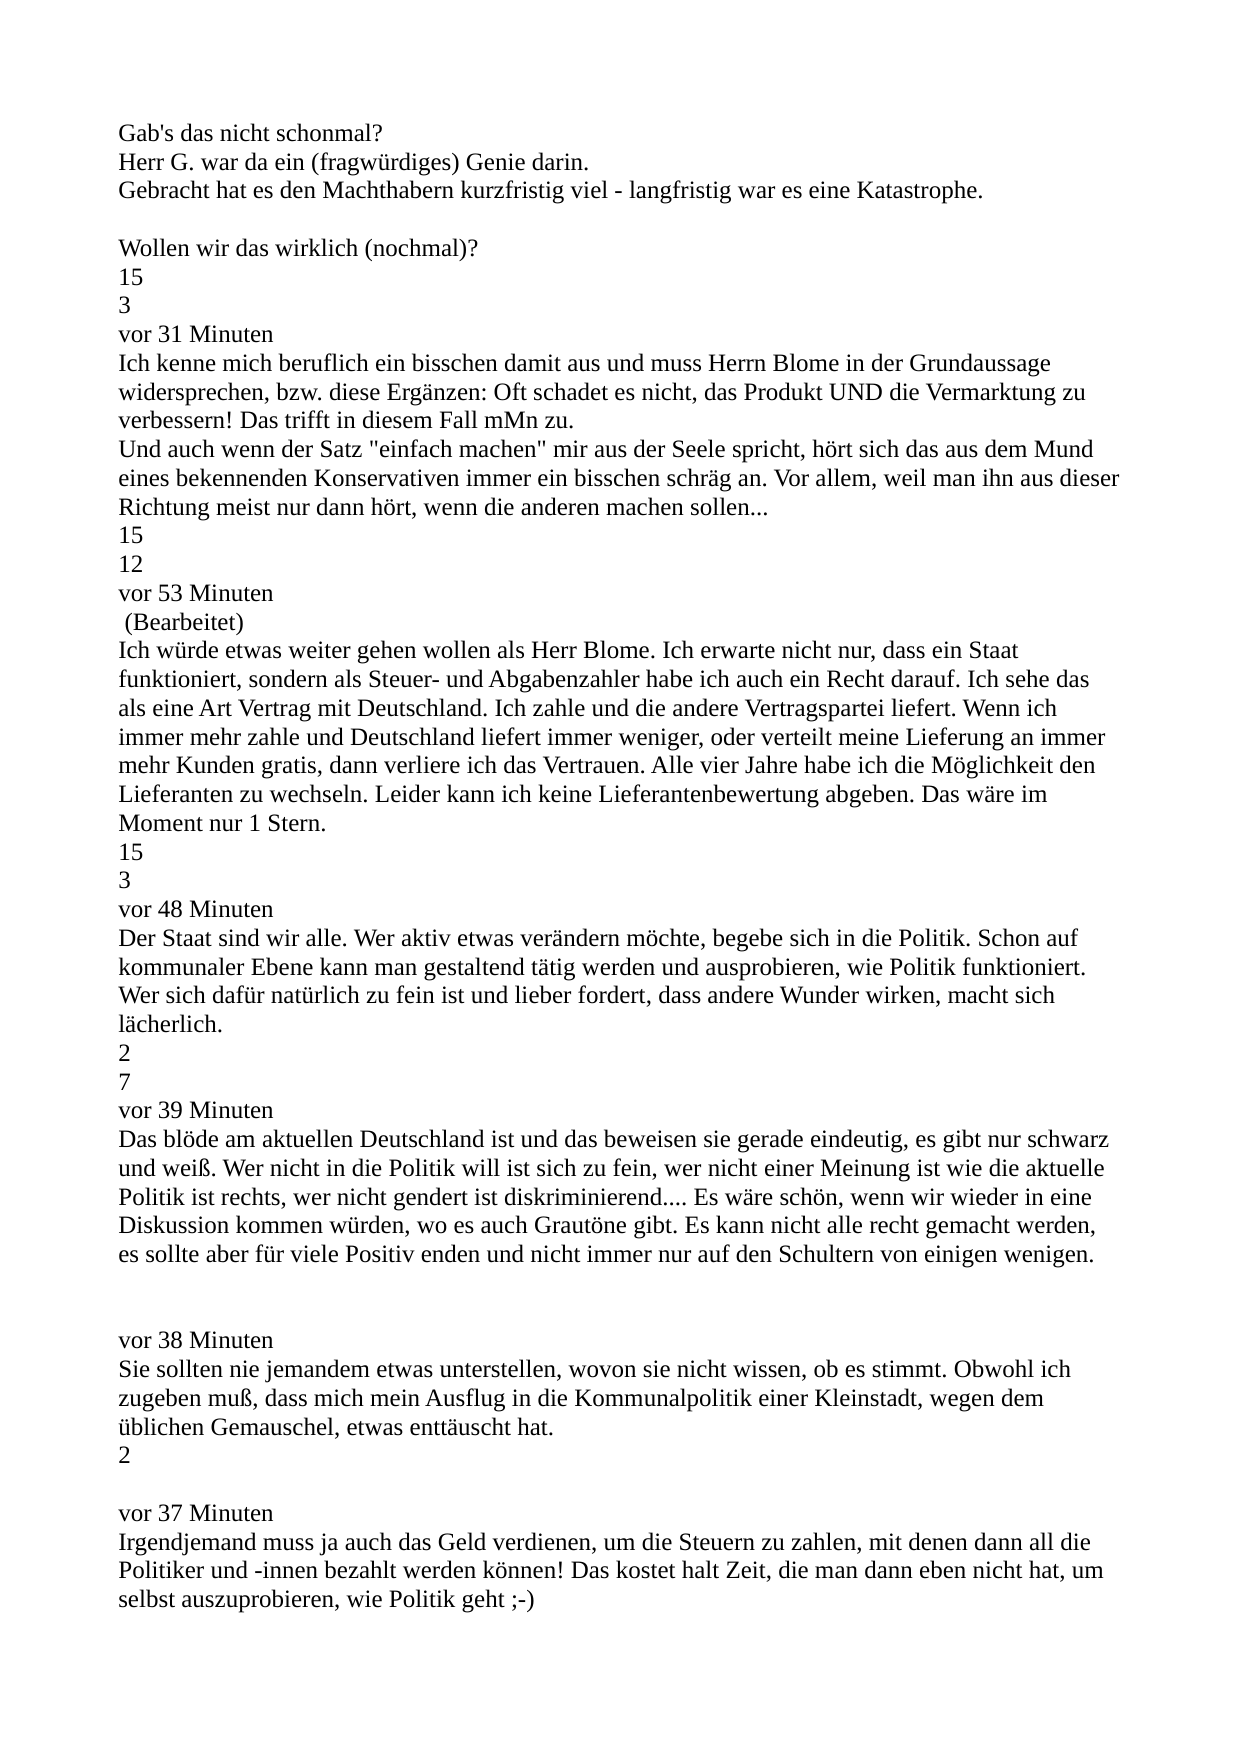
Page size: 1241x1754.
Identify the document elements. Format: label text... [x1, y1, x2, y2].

text Der Staat sind wir alle. Wer aktiv etwas verändern möchte, begebe sich in die Politik. Schon auf kommunaler Ebene kann man gestaltend tätig werden und ausprobieren, wie Politik funktioniert. Wer sich dafür natürlich zu fein ist und lieber fordert, dass andere Wunder wirken, macht sich lächerlich. [118, 923, 1122, 1038]
text Gab's das nicht schonmal? [118, 118, 1122, 147]
text vor 37 Minuten [118, 1498, 1122, 1527]
text Herr G. war da ein (fragwürdiges) Genie darin. [118, 147, 1122, 176]
text 7 [118, 1067, 1122, 1096]
text 15 [118, 837, 1122, 866]
text 3 [118, 866, 1122, 894]
text 2 [118, 1441, 1122, 1469]
text (Bearbeitet) [118, 607, 1122, 636]
text 15 [118, 262, 1122, 291]
text vor 38 Minuten [118, 1326, 1122, 1354]
text Das blöde am aktuellen Deutschland ist und das beweisen sie gerade eindeutig, es gibt nur schwarz und weiß. Wer nicht in die Politik will ist sich zu fein, wer nicht einer Meinung ist wie die aktuelle Politik ist rechts, wer nicht gendert ist diskriminierend.... Es wäre schön, wenn wir wieder in eine Diskussion kommen würden, wo es auch Grautöne gibt. Es kann nicht alle recht gemacht werden, es sollte aber für viele Positiv enden und nicht immer nur auf den Schultern von einigen wenigen. [118, 1124, 1122, 1268]
text Sie sollten nie jemandem etwas unterstellen, wovon sie nicht wissen, ob es stimmt. Obwohl ich zugeben muß, dass mich mein Ausflug in die Kommunalpolitik einer Kleinstadt, wegen dem üblichen Gemauschel, etwas enttäuscht hat. [118, 1354, 1122, 1441]
text 12 [118, 549, 1122, 578]
text vor 53 Minuten [118, 578, 1122, 607]
text 3 [118, 291, 1122, 319]
text 15 [118, 521, 1122, 549]
text Irgendjemand muss ja auch das Geld verdienen, um die Steuern zu zahlen, mit denen dann all die Politiker und -innen bezahlt werden können! Das kostet halt Zeit, die man dann eben nicht hat, um selbst auszuprobieren, wie Politik geht ;-) [118, 1527, 1122, 1613]
text Und auch wenn der Satz "einfach machen" mir aus der Seele spricht, hört sich das aus dem Mund eines bekennenden Konservativen immer ein bisschen schräg an. Vor allem, weil man ihn aus dieser Richtung meist nur dann hört, wenn die anderen machen sollen... [118, 434, 1122, 521]
text Ich würde etwas weiter gehen wollen als Herr Blome. Ich erwarte nicht nur, dass ein Staat funktioniert, sondern als Steuer- und Abgabenzahler habe ich auch ein Recht darauf. Ich sehe das als eine Art Vertrag mit Deutschland. Ich zahle und die andere Vertragspartei liefert. Wenn ich immer mehr zahle und Deutschland liefert immer weniger, oder verteilt meine Lieferung an immer mehr Kunden gratis, dann verliere ich das Vertrauen. Alle vier Jahre habe ich die Möglichkeit den Lieferanten zu wechseln. Leider kann ich keine Lieferantenbewertung abgeben. Das wäre im Moment nur 1 Stern. [118, 636, 1122, 837]
text vor 48 Minuten [118, 894, 1122, 923]
text 2 [118, 1038, 1122, 1067]
text vor 39 Minuten [118, 1096, 1122, 1124]
text Gebracht hat es den Machthabern kurzfristig viel - langfristig war es eine Katastrophe. [118, 176, 1122, 204]
text Ich kenne mich beruflich ein bisschen damit aus und muss Herrn Blome in der Grundaussage widersprechen, bzw. diese Ergänzen: Oft schadet es nicht, das Produkt UND die Vermarktung zu verbessern! Das trifft in diesem Fall mMn zu. [118, 348, 1122, 434]
text vor 31 Minuten [118, 319, 1122, 348]
text Wollen wir das wirklich (nochmal)? [118, 233, 1122, 262]
